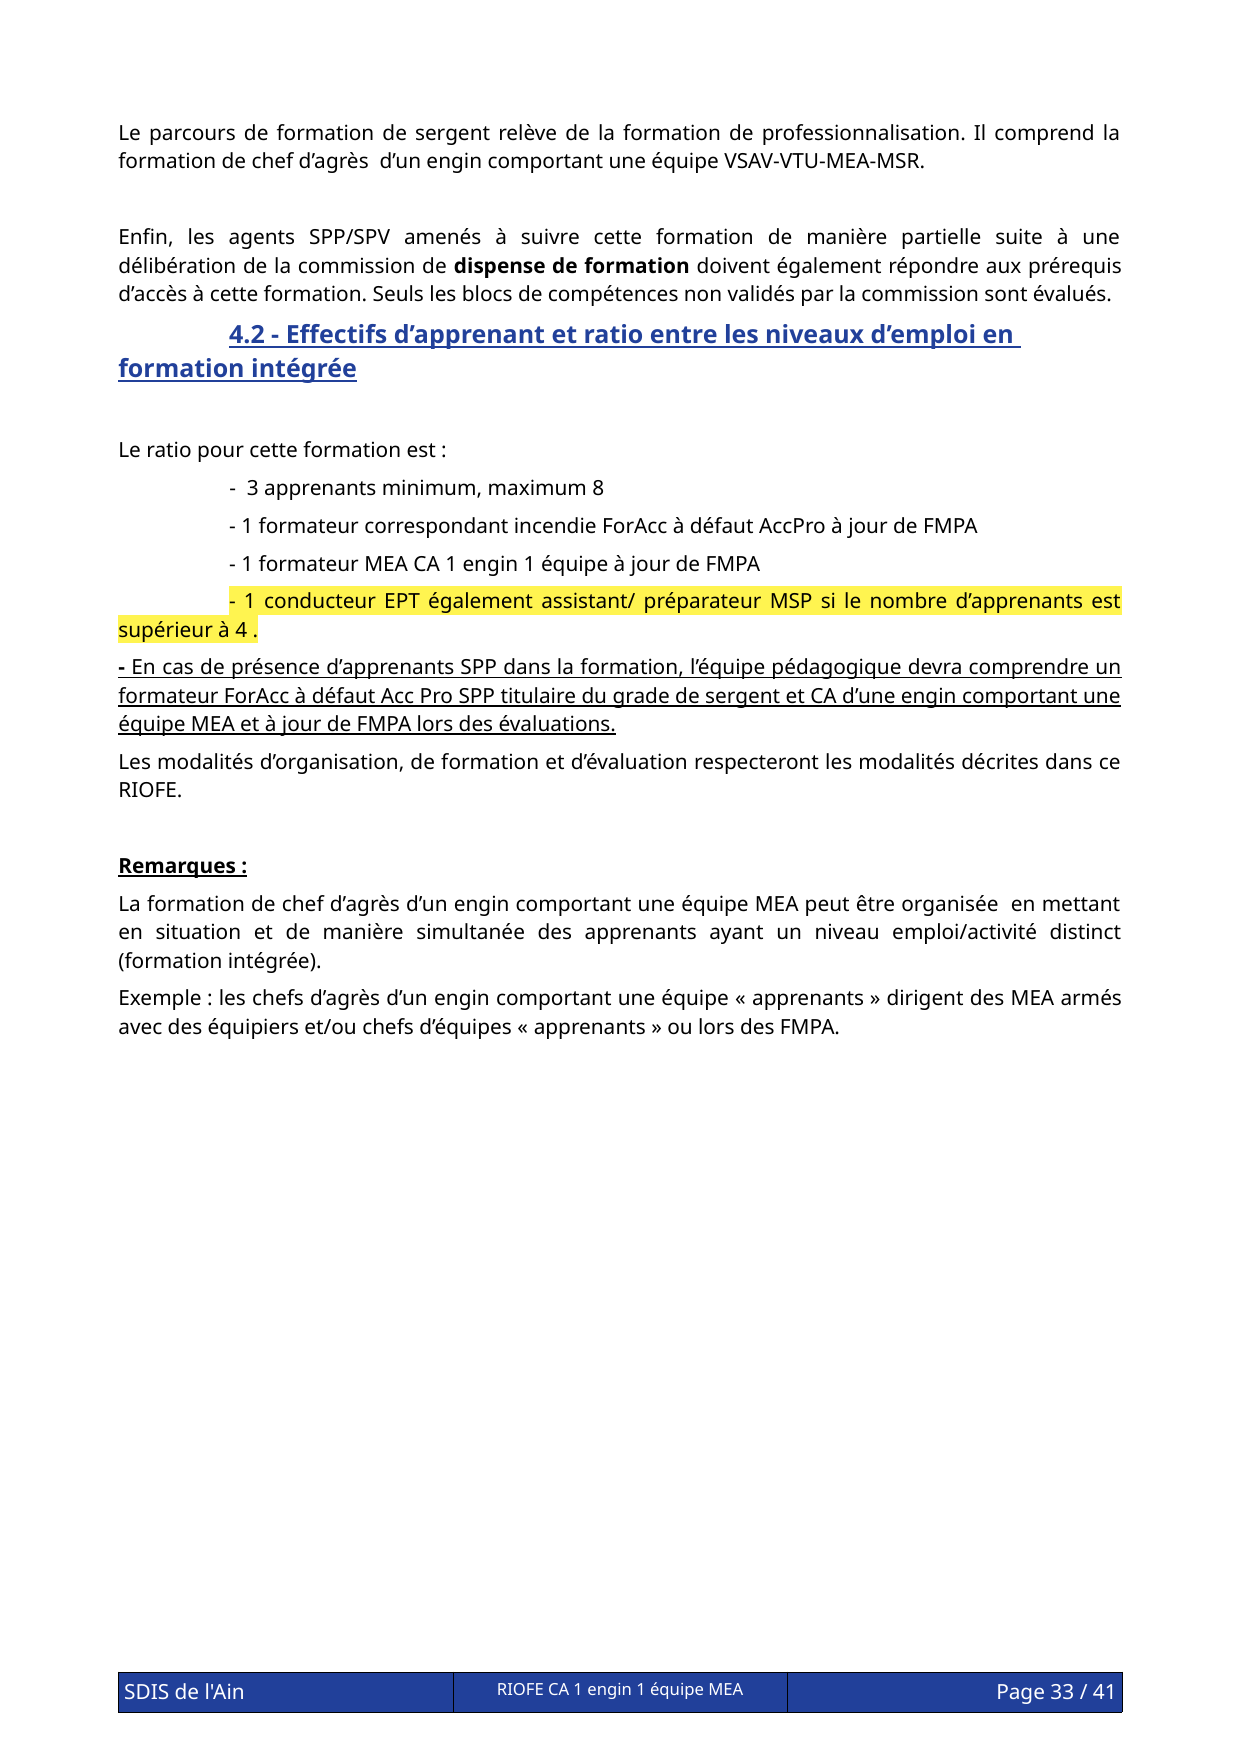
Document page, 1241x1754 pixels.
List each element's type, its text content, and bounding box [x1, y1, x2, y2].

text Enfin, les agents SPP/SPV amenés à suivre cette formation de manière partielle suite à une délibération de la commission de dispense de formation doivent également répondre aux prérequis d’accès à cette formation. Seuls les blocs de compétences non validés par la commission sont évalués. [118, 222, 1122, 308]
text - 1 conducteur EPT également assistant/ préparateur MSP si le nombre d’apprenants est supérieur à 4 . [118, 586, 1122, 643]
text - 1 formateur MEA CA 1 engin 1 équipe à jour de FMPA [118, 549, 1122, 577]
text - 3 apprenants minimum, maximum 8 [118, 473, 1122, 502]
text Les modalités d’organisation, de formation et d’évaluation respecteront les modalités décrites dans ce RIOFE. [118, 747, 1122, 804]
text - En cas de présence d’apprenants SPP dans la formation, l’équipe pédagogique devra comprendre un [118, 652, 1122, 677]
subtitle Le ratio pour cette formation est : [118, 436, 1122, 464]
text Le parcours de formation de sergent relève de la formation de professionnalisation. Il comprend la formation de chef d’agrès d’un engin comportant une équipe VSAV-VTU-MEA-MSR. [118, 118, 1122, 175]
text - 1 formateur correspondant incendie ForAcc à défaut AccPro à jour de FMPA [118, 511, 1122, 539]
text La formation de chef d’agrès d’un engin comportant une équipe MEA peut être organisée en mettant en situation et de manière simultanée des apprenants ayant un niveau emploi/activité distinct (formation intégrée). [118, 889, 1122, 974]
subtitle 4.2 - Effectifs d’apprenant et ratio entre les niveaux d’emploi en formation intégrée [118, 317, 1122, 385]
text Remarques : [118, 851, 1122, 880]
text formateur ForAcc à défaut Acc Pro SPP titulaire du grade de sergent et CA d’une engin comportant une équipe MEA et à jour de FMPA lors des évaluations. [118, 678, 1122, 738]
text Exemple : les chefs d’agrès d’un engin comportant une équipe « apprenants » dirigent des MEA armés avec des équipiers et/ou chefs d’équipes « apprenants » ou lors des FMPA. [118, 983, 1122, 1040]
